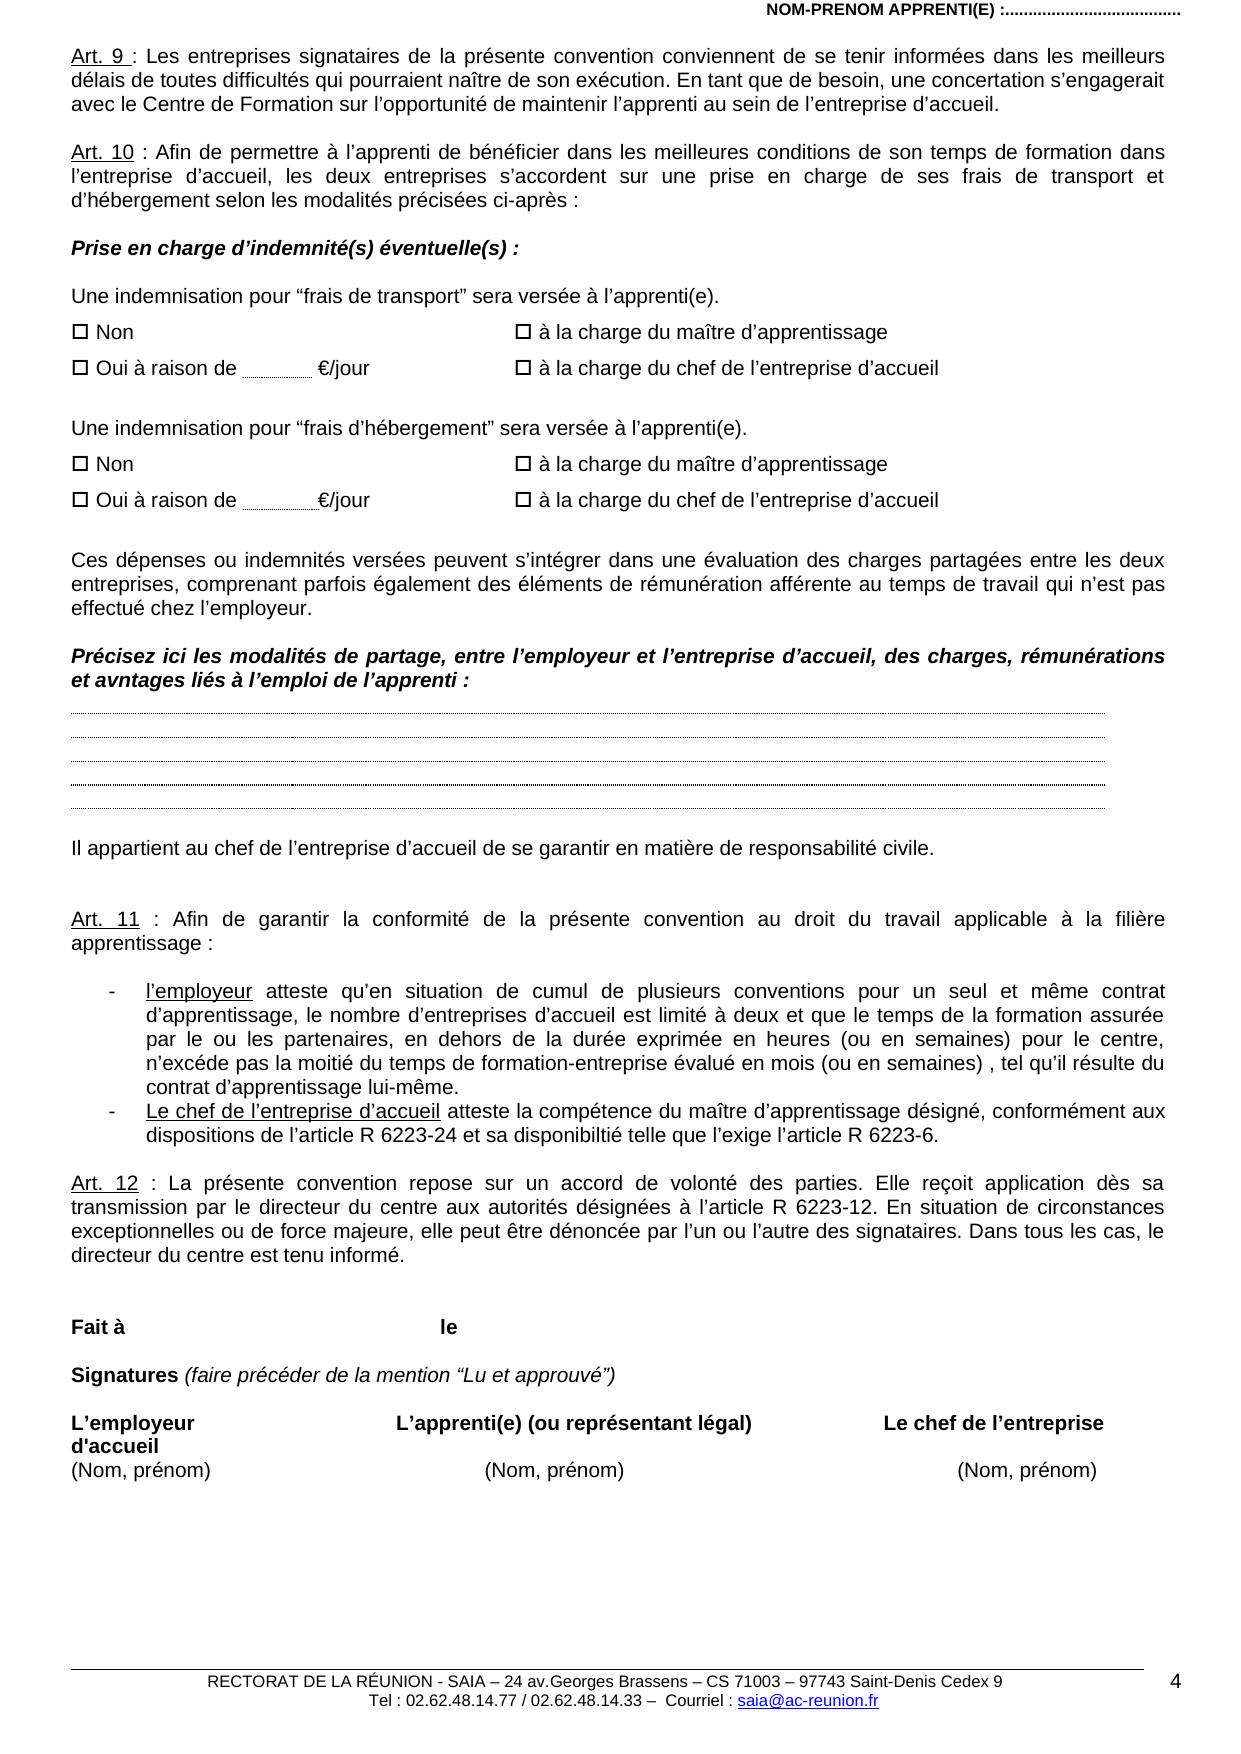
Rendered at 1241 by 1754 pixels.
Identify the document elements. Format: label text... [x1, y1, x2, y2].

text Précisez ici les modalités de partage, entre l’employeur et l’entreprise d’accueil, des charges, rémunérations et avntages liés à l’emploi de l’apprenti : [71, 644, 1167, 692]
text  Non  à la charge du maître d’apprentissage [71, 452, 1167, 476]
text Signatures (faire précéder de la mention “Lu et approuvé”) [71, 1362, 1196, 1386]
text Une indemnisation pour “frais d’hébergement” sera versée à l’apprenti(e). [71, 416, 1167, 440]
text Une indemnisation pour “frais de transport” sera versée à l’apprenti(e). [71, 284, 1167, 308]
text  Oui à raison de €/jour  à la charge du chef de l’entreprise d’accueil [71, 488, 1167, 512]
text Art. 12 : La présente convention repose sur un accord de volonté des parties. Elle reçoit application dès sa transmission par le directeur du centre aux autorités désignées à l’article R 6223-12. En situation de circonstances exceptionnelles ou de force majeure, elle peut être dénoncée par l’un ou l’autre des signataires. Dans tous les cas, le directeur du centre est tenu informé. [71, 1171, 1166, 1267]
text  Non  à la charge du maître d’apprentissage [71, 320, 1167, 344]
text Prise en charge d’indemnité(s) éventuelle(s) : [71, 236, 1167, 260]
text  Oui à raison de €/jour  à la charge du chef de l’entreprise d’accueil [71, 356, 1167, 380]
text (Nom, prénom) (Nom, prénom) (Nom, prénom) [71, 1458, 1181, 1482]
list l’employeur atteste qu’en situation de cumul de plusieurs conventions pour un seul et même contrat d’apprentissage, le nombre d’entreprises d’accueil est limité à deux et que le temps de la formation assurée par le ou les partenaires, en dehors de la durée exprimée en heures (ou en semaines) pour le centre, n’excéde pas la moitié du temps de formation-entreprise évalué en mois (ou en semaines) , tel qu’il résulte du contrat d’apprentissage lui-même. [108, 979, 1167, 1099]
text Art. 10 : Afin de permettre à l’apprenti de bénéficier dans les meilleures conditions de son temps de formation dans l’entreprise d’accueil, les deux entreprises s’accordent sur une prise en charge de ses frais de transport et d’hébergement selon les modalités précisées ci-après : [71, 140, 1167, 212]
text Ces dépenses ou indemnités versées peuvent s’intégrer dans une évaluation des charges partagées entre les deux entreprises, comprenant parfois également des éléments de rémunération afférente au temps de travail qui n’est pas effectué chez l’employeur. [71, 548, 1167, 620]
list Le chef de l’entreprise d’accueil atteste la compétence du maître d’apprentissage désigné, conformément aux dispositions de l’article R 6223-24 et sa disponibiltié telle que l’exige l’article R 6223-6. [108, 1099, 1167, 1147]
text Il appartient au chef de l’entreprise d’accueil de se garantir en matière de responsabilité civile. [71, 835, 1167, 859]
text L’employeur L’apprenti(e) (ou représentant légal) Le chef de l’entreprise d'accueil [71, 1410, 1196, 1458]
text Fait à le [71, 1314, 1181, 1338]
text Art. 9 : Les entreprises signataires de la présente convention conviennent de se tenir informées dans les meilleurs délais de toutes difficultés qui pourraient naître de son exécution. En tant que de besoin, une concertation s’engagerait avec le Centre de Formation sur l’opportunité de maintenir l’apprenti au sein de l’entreprise d’accueil. [71, 44, 1166, 116]
text Art. 11 : Afin de garantir la conformité de la présente convention au droit du travail applicable à la filière apprentissage : [71, 907, 1167, 955]
